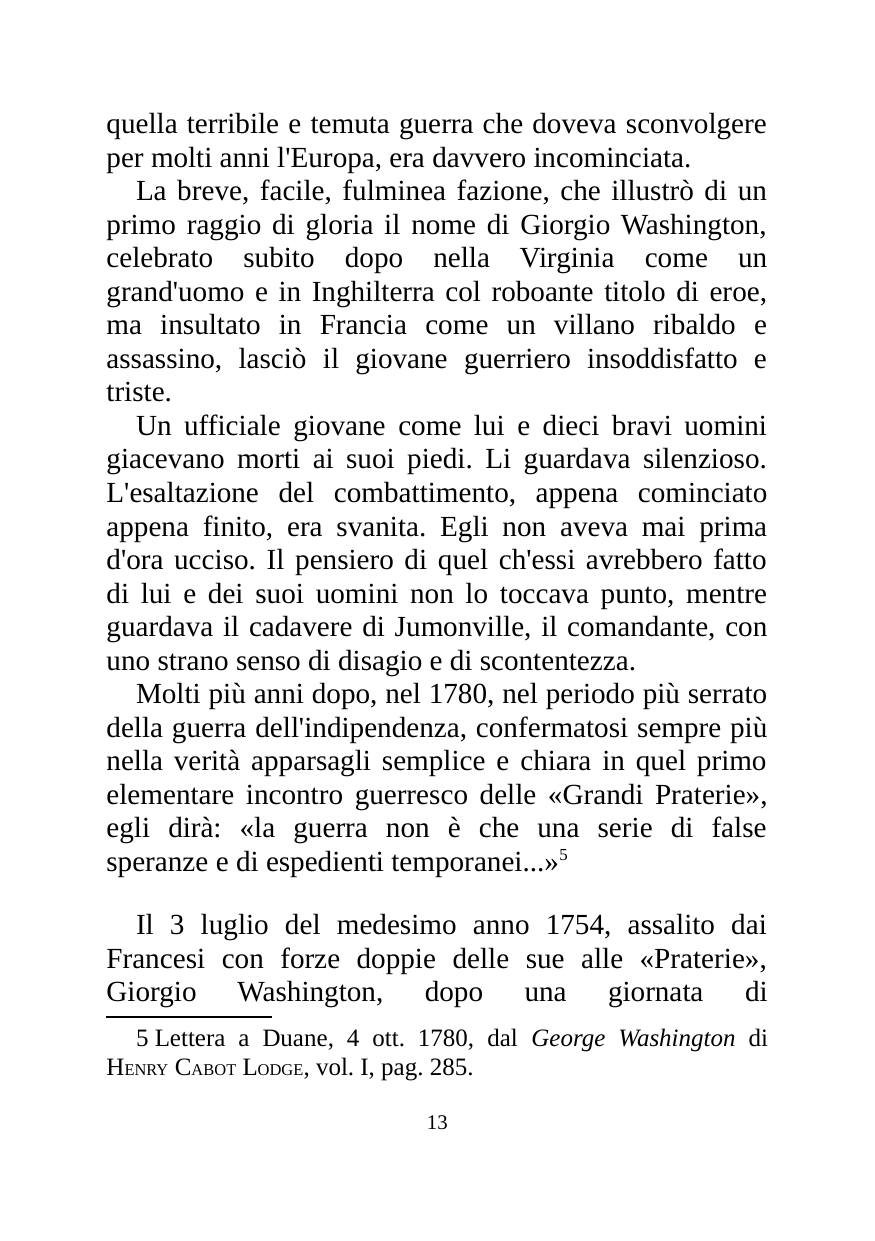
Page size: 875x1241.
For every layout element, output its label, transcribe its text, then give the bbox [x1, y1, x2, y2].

text Il 3 luglio del medesimo anno 1754, assalito dai Francesi con forze doppie delle sue alle «Praterie», Giorgio Washington, dopo una giornata di [106, 907, 768, 1008]
text Un ufficiale giovane come lui e dieci bravi uomini giacevano morti ai suoi piedi. Li guardava silenzioso. L'esaltazione del combattimento, appena cominciato appena finito, era svanita. Egli non aveva mai prima d'ora ucciso. Il pensiero di quel ch'essi avrebbero fatto di lui e dei suoi uomini non lo toccava punto, mentre guardava il cadavere di Jumonville, il comandante, con uno strano senso di disagio e di scontentezza. [106, 408, 768, 676]
text La breve, facile, fulminea fazione, che illustrò di un primo raggio di gloria il nome di Giorgio Washington, celebrato subito dopo nella Virginia come un grand'uomo e in Inghilterra col roboante titolo di eroe, ma insultato in Francia come un villano ribaldo e assassino, lasciò il giovane guerriero insoddisfatto e triste. [106, 173, 768, 408]
text Lettera a Duane, 4 ott. 1780, dal George Washington di Henry Cabot Lodge, vol. I, pag. 285. [106, 1023, 768, 1080]
text Molti più anni dopo, nel 1780, nel periodo più serrato della guerra dell'indipendenza, confermatosi sempre più nella verità apparsagli semplice e chiara in quel primo elementare incontro guerresco delle «Grandi Praterie», egli dirà: «la guerra non è che una serie di false speranze e di espedienti temporanei...» [106, 676, 768, 878]
text quella terribile e temuta guerra che doveva sconvolgere per molti anni l'Europa, era davvero incominciata. [106, 106, 768, 173]
